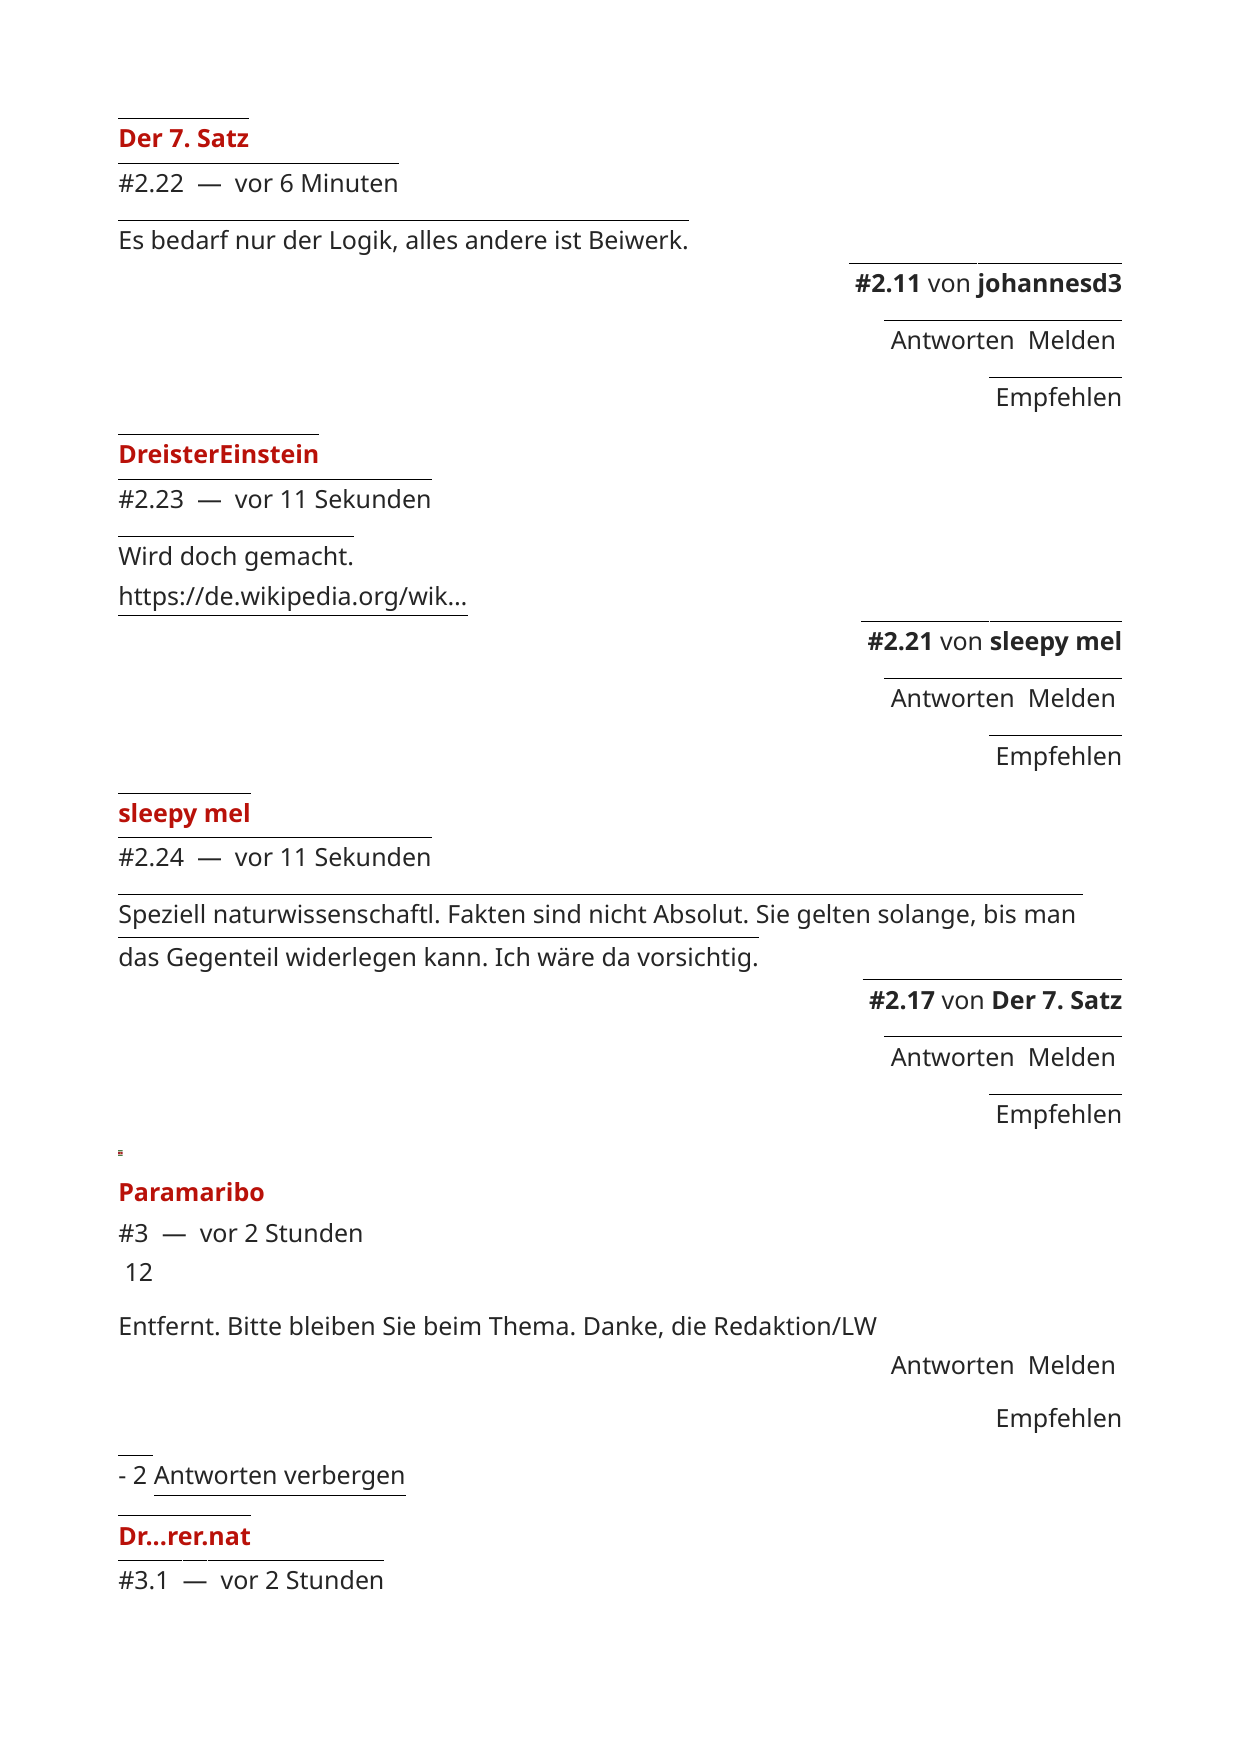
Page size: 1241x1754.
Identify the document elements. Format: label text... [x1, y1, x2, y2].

text Empfehlen [118, 1094, 1122, 1131]
text Es bedarf nur der Logik, alles andere ist Beiwerk. [118, 220, 1122, 257]
text - 2 Antworten verbergen [118, 1455, 1122, 1495]
text Empfehlen [118, 735, 1122, 772]
subtitle DreisterEinstein [118, 434, 1122, 471]
text #3 — vor 2 Stunden [118, 1215, 1122, 1249]
text Antworten Melden [118, 1347, 1122, 1381]
text #2.24 — vor 11 Sekunden [118, 837, 1122, 874]
text Antworten Melden [118, 319, 1122, 357]
text Entfernt. Bitte bleiben Sie beim Thema. Danke, die Redaktion/LW [118, 1308, 1122, 1342]
text Wird doch gemacht. https://de.wikipedia.org/wik… [118, 536, 1122, 615]
text Speziell naturwissenschaftl. Fakten sind nicht Absolut. Sie gelten solange, bis man das Gegenteil widerlegen kann. Ich wäre da vorsichtig. [118, 894, 1122, 974]
text Antworten Melden [118, 678, 1122, 715]
subtitle Paramaribo [118, 1174, 1122, 1208]
text #2.22 — vor 6 Minuten [118, 163, 1122, 200]
text #2.11 von johannesd3 [118, 262, 1122, 299]
text Empfehlen [118, 1401, 1122, 1435]
text Antworten Melden [118, 1036, 1122, 1073]
subtitle Der 7. Satz [118, 118, 1122, 155]
text #2.21 von sleepy mel [118, 621, 1122, 658]
subtitle sleepy mel [118, 792, 1122, 829]
text #3.1 — vor 2 Stunden [118, 1560, 1122, 1597]
text #2.17 von Der 7. Satz [118, 979, 1122, 1016]
text #2.23 — vor 11 Sekunden [118, 478, 1122, 516]
text Empfehlen [118, 377, 1122, 414]
text 12 [118, 1254, 1122, 1288]
subtitle Dr...rer.nat [118, 1515, 1122, 1552]
